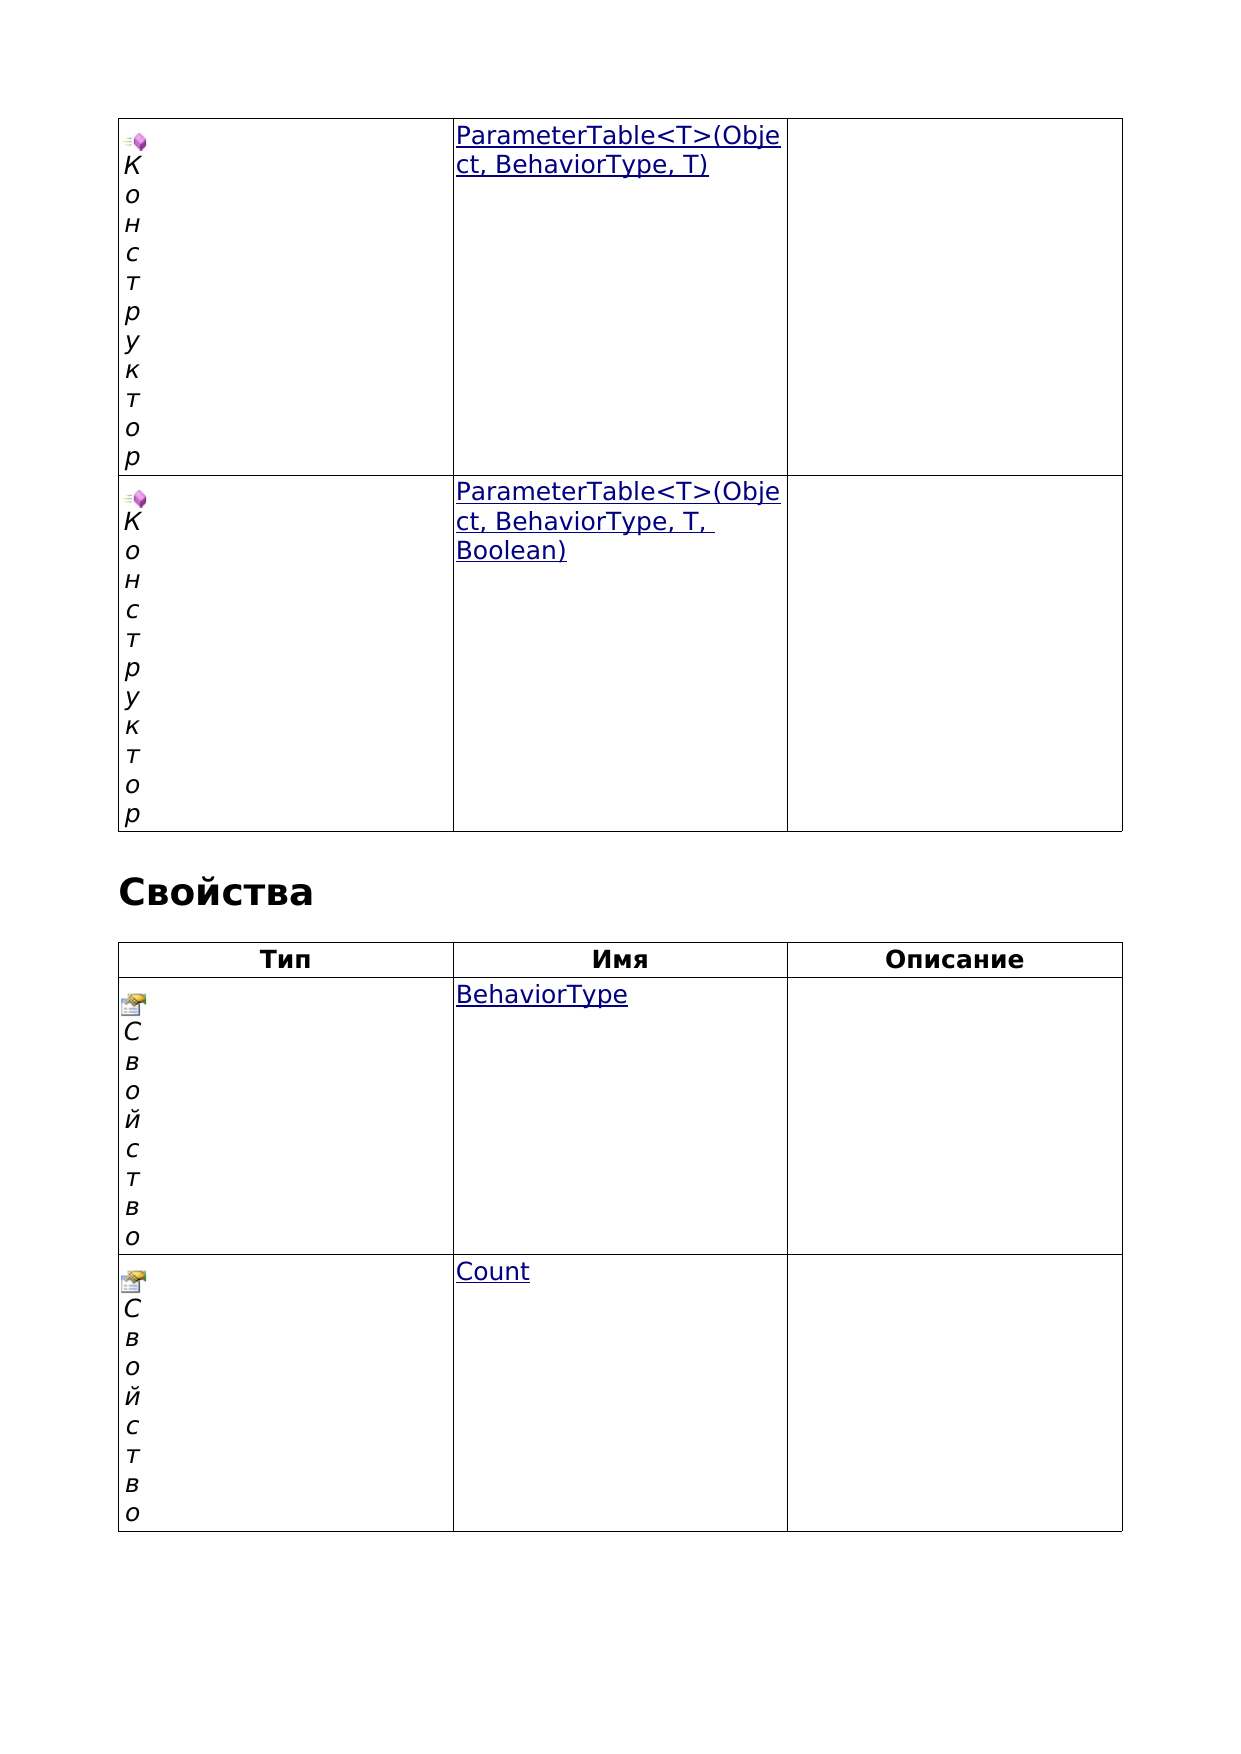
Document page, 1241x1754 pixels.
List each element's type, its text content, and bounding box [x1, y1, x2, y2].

table_cell ParameterTable<T>(Object, BehaviorType, T) [454, 119, 787, 474]
table_cell [119, 119, 453, 474]
picture [121, 992, 147, 1018]
table_cell [119, 476, 453, 831]
picture [121, 133, 147, 151]
table_cell [788, 119, 1122, 474]
subtitle Свойства [118, 871, 1122, 914]
table_cell [788, 476, 1122, 831]
table_cell ParameterTable<T>(Object, BehaviorType, T, Boolean) [454, 476, 787, 831]
table_header Имя [454, 943, 787, 977]
table_cell [788, 1255, 1122, 1531]
table_cell BehaviorType [454, 978, 787, 1254]
table_cell [119, 1255, 453, 1531]
table_cell [119, 978, 453, 1254]
table_cell Count [454, 1255, 787, 1531]
table_header Описание [788, 943, 1122, 977]
picture [121, 1269, 147, 1295]
picture [121, 490, 147, 508]
table_cell [788, 978, 1122, 1254]
table_header Тип [119, 943, 453, 977]
